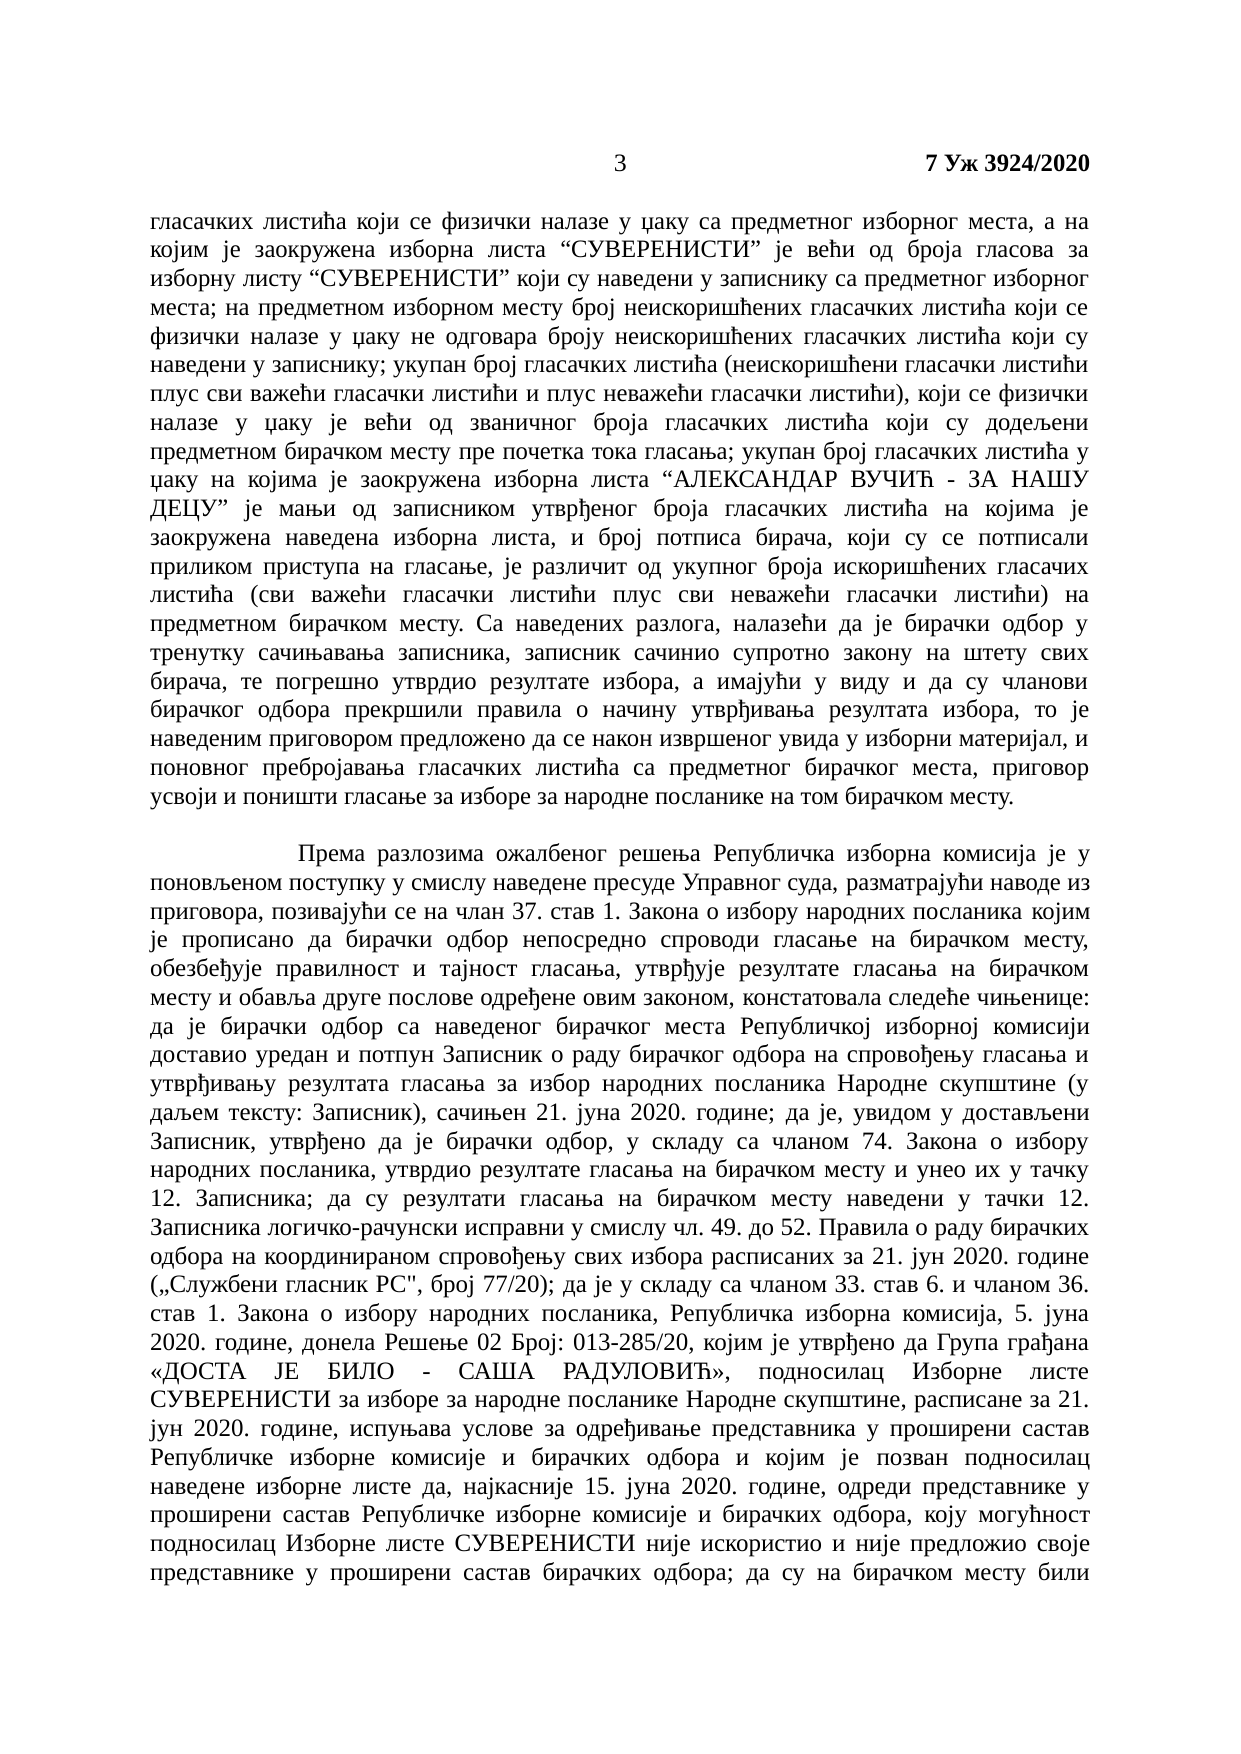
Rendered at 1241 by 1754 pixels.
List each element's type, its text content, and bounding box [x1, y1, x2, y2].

text гласачких листића који се физички налазе у џаку са предметног изборног места, а на којим је заокружена изборна листа “СУВЕРЕНИСТИ” је већи од броја гласова за изборну листу “СУВЕРЕНИСТИ” који су наведени у записнику са предметног изборног места; на предметном изборном месту број неискоришћених гласачких листића који се физички налазе у џаку не одговара броју неискоришћених гласачких листића који су наведени у записнику; укупан број гласачких листића (неискоришћени гласачки листићи плус сви важећи гласачки листићи и плус неважећи гласачки листићи), који се физички налазе у џаку је већи од званичног броја гласачких листића који су додељени предметном бирачком месту пре почетка тока гласања; укупан број гласачких листића у џаку на којима је заокружена изборна листа “АЛЕКСАНДАР ВУЧИЋ - ЗА НАШУ ДЕЦУ” је мањи од записником утврђеног броја гласачких листића на којима је заокружена наведена изборна листа, и број потписа бирача, који су се потписали приликом приступа на гласање, је различит од укупног броја искоришћених гласачих листића (сви важећи гласачки листићи плус сви неважећи гласачки листићи) на предметном бирачком месту. Са наведених разлога, налазећи да је бирачки одбор у тренутку сачињавања записника, записник сачинио супротно закону на штету свих бирача, те погрешно утврдио резултате избора, а имајући у виду и да су чланови бирачког одбора прекршили правила о начину утврђивања резултата избора, то је наведеним приговором предложено да се након извршеног увида у изборни материјал, и поновног пребројавања гласачких листића са предметног бирачког места, приговор усвоји и поништи гласање за изборе за народне посланике на том бирачком месту. [150, 206, 1090, 809]
text Према разлозима ожалбеног решења Републичка изборна комисија је у поновљеном поступку у смислу наведене пресуде Управног суда, разматрајући наводе из приговора, позивајући се на члан 37. став 1. Закона о избору народних посланика којим је прописано да бирачки одбор непосредно спроводи гласање на бирачком месту, обезбеђује правилност и тајност гласања, утврђује резултате гласања на бирачком месту и обавља друге послове одређене овим законом, констатовала следеће чињенице: да је бирачки одбор са наведеног бирачког места Републичкој изборној комисији доставио уредан и потпун Записник о раду бирачког одбора на спровођењу гласања и утврђивању резултата гласања за избор народних посланика Народне скупштине (у даљем тексту: Записник), сачињен 21. јуна 2020. године; да је, увидом у достављени Записник, утврђено да је бирачки одбор, у складу са чланом 74. Закона о избору народних посланика, утврдио резултате гласања на бирачком месту и унео их у тачку 12. Записника; да су резултати гласања на бирачком месту наведени у тачки 12. Записника логичко-рачунски исправни у смислу чл. 49. до 52. Правила о раду бирачких одбора на координираном спровођењу свих избора расписаних за 21. јун 2020. године („Службени гласник РС", број 77/20); да је у складу са чланом 33. став 6. и чланом 36. став 1. Закона о избору народних посланика, Републичка изборна комисија, 5. јуна 2020. године, донела Решење 02 Број: 013-285/20, којим је утврђено да Група грађана «ДОСТА ЈЕ БИЛО - САША РАДУЛОВИЋ», подносилац Изборне листе СУВЕРЕНИСТИ за изборе за народне посланике Народне скупштине, расписане за 21. јун 2020. године, испуњава услове за одређивање представника у проширени састав Републичке изборне комисије и бирачких одбора и којим је позван подносилац наведене изборне листе да, најкасније 15. јуна 2020. године, одреди представнике у проширени састав Републичке изборне комисије и бирачких одбора, коју могућност подносилац Изборне листе СУВЕРЕНИСТИ није искористио и није предложио своје представнике у проширени састав бирачких одбора; да су на бирачком месту били [150, 838, 1090, 1586]
